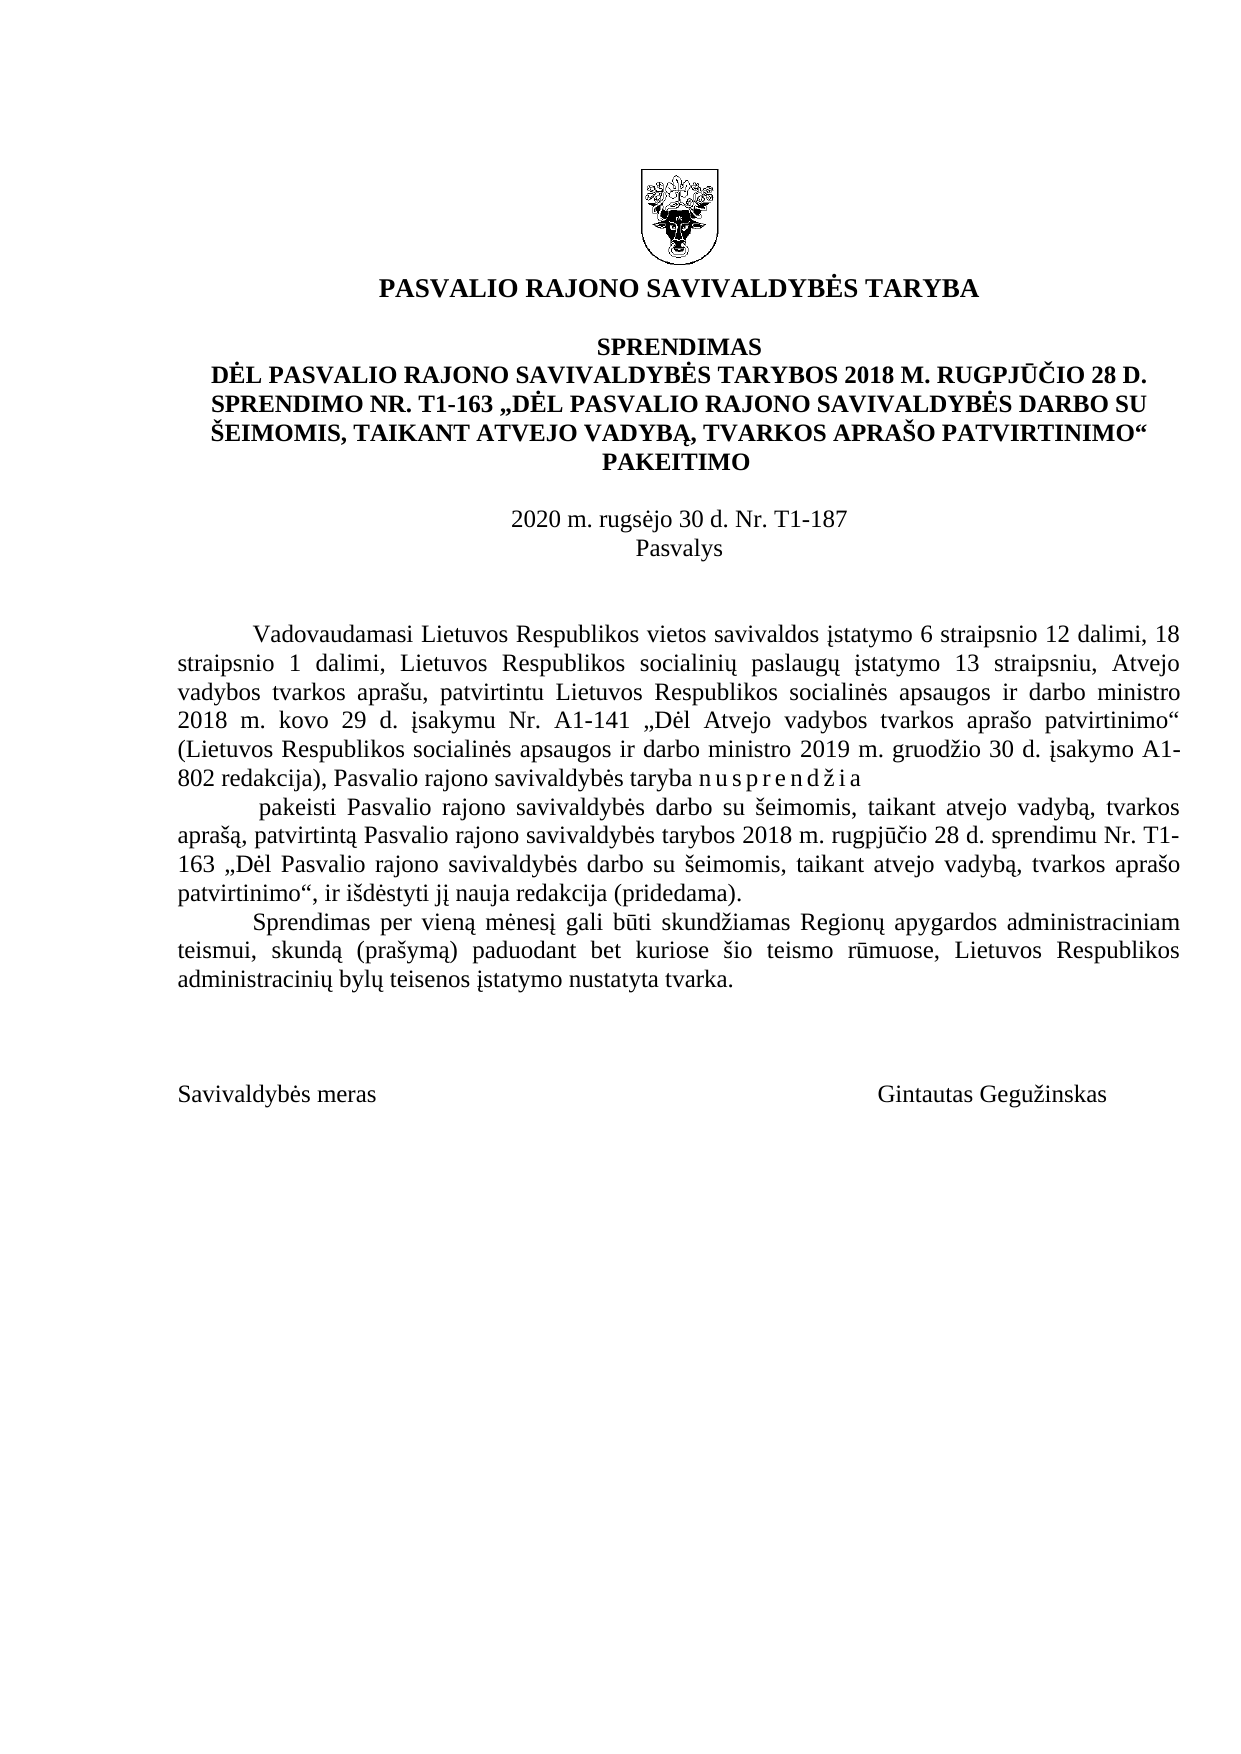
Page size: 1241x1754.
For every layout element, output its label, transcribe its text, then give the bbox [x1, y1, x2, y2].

text Pasvalys [177, 533, 1181, 562]
text Vadovaudamasi Lietuvos Respublikos vietos savivaldos įstatymo 6 straipsnio 12 dalimi, 18 straipsnio 1 dalimi, Lietuvos Respublikos socialinių paslaugų įstatymo 13 straipsniu, Atvejo vadybos tvarkos aprašu, patvirtintu Lietuvos Respublikos socialinės apsaugos ir darbo ministro 2018 m. kovo 29 d. įsakymu Nr. A1-141 „Dėl Atvejo vadybos tvarkos aprašo patvirtinimo“ (Lietuvos Respublikos socialinės apsaugos ir darbo ministro 2019 m. gruodžio 30 d. įsakymo A1-802 redakcija), Pasvalio rajono savivaldybės taryba nusprendžia [177, 619, 1181, 792]
text 2020 m. rugsėjo 30 d. Nr. T1-187 [177, 504, 1181, 533]
text Pasvalio rajono savivaldybės taryba [177, 272, 1181, 303]
text Savivaldybės meras Gintautas Gegužinskas [177, 1079, 1181, 1108]
text pakeisti Pasvalio rajono savivaldybės darbo su šeimomis, taikant atvejo vadybą, tvarkos aprašą, patvirtintą Pasvalio rajono savivaldybės tarybos 2018 m. rugpjūčio 28 d. sprendimu Nr. T1-163 „Dėl Pasvalio rajono savivaldybės darbo su šeimomis, taikant atvejo vadybą, tvarkos aprašo patvirtinimo“, ir išdėstyti jį nauja redakcija (pridedama). [177, 792, 1181, 907]
text Sprendimas per vieną mėnesį gali būti skundžiamas Regionų apygardos administraciniam teismui, skundą (prašymą) paduodant bet kuriose šio teismo rūmuose, Lietuvos Respublikos administracinių bylų teisenos įstatymo nustatyta tvarka. [177, 907, 1181, 993]
text Dėl pasvalio rajono savivaldybės tarybos 2018 m. rugpjūčio 28 d. sprendimo Nr. t1-163 „dėl PASVALIO RAJONO SAVIVALDYBĖS darbo su šeimomis, taikant Atvejo vadybą, tvarkos aprašo patvirtinimo“ pakeitimo [177, 361, 1181, 476]
text Sprendimas [177, 332, 1181, 361]
